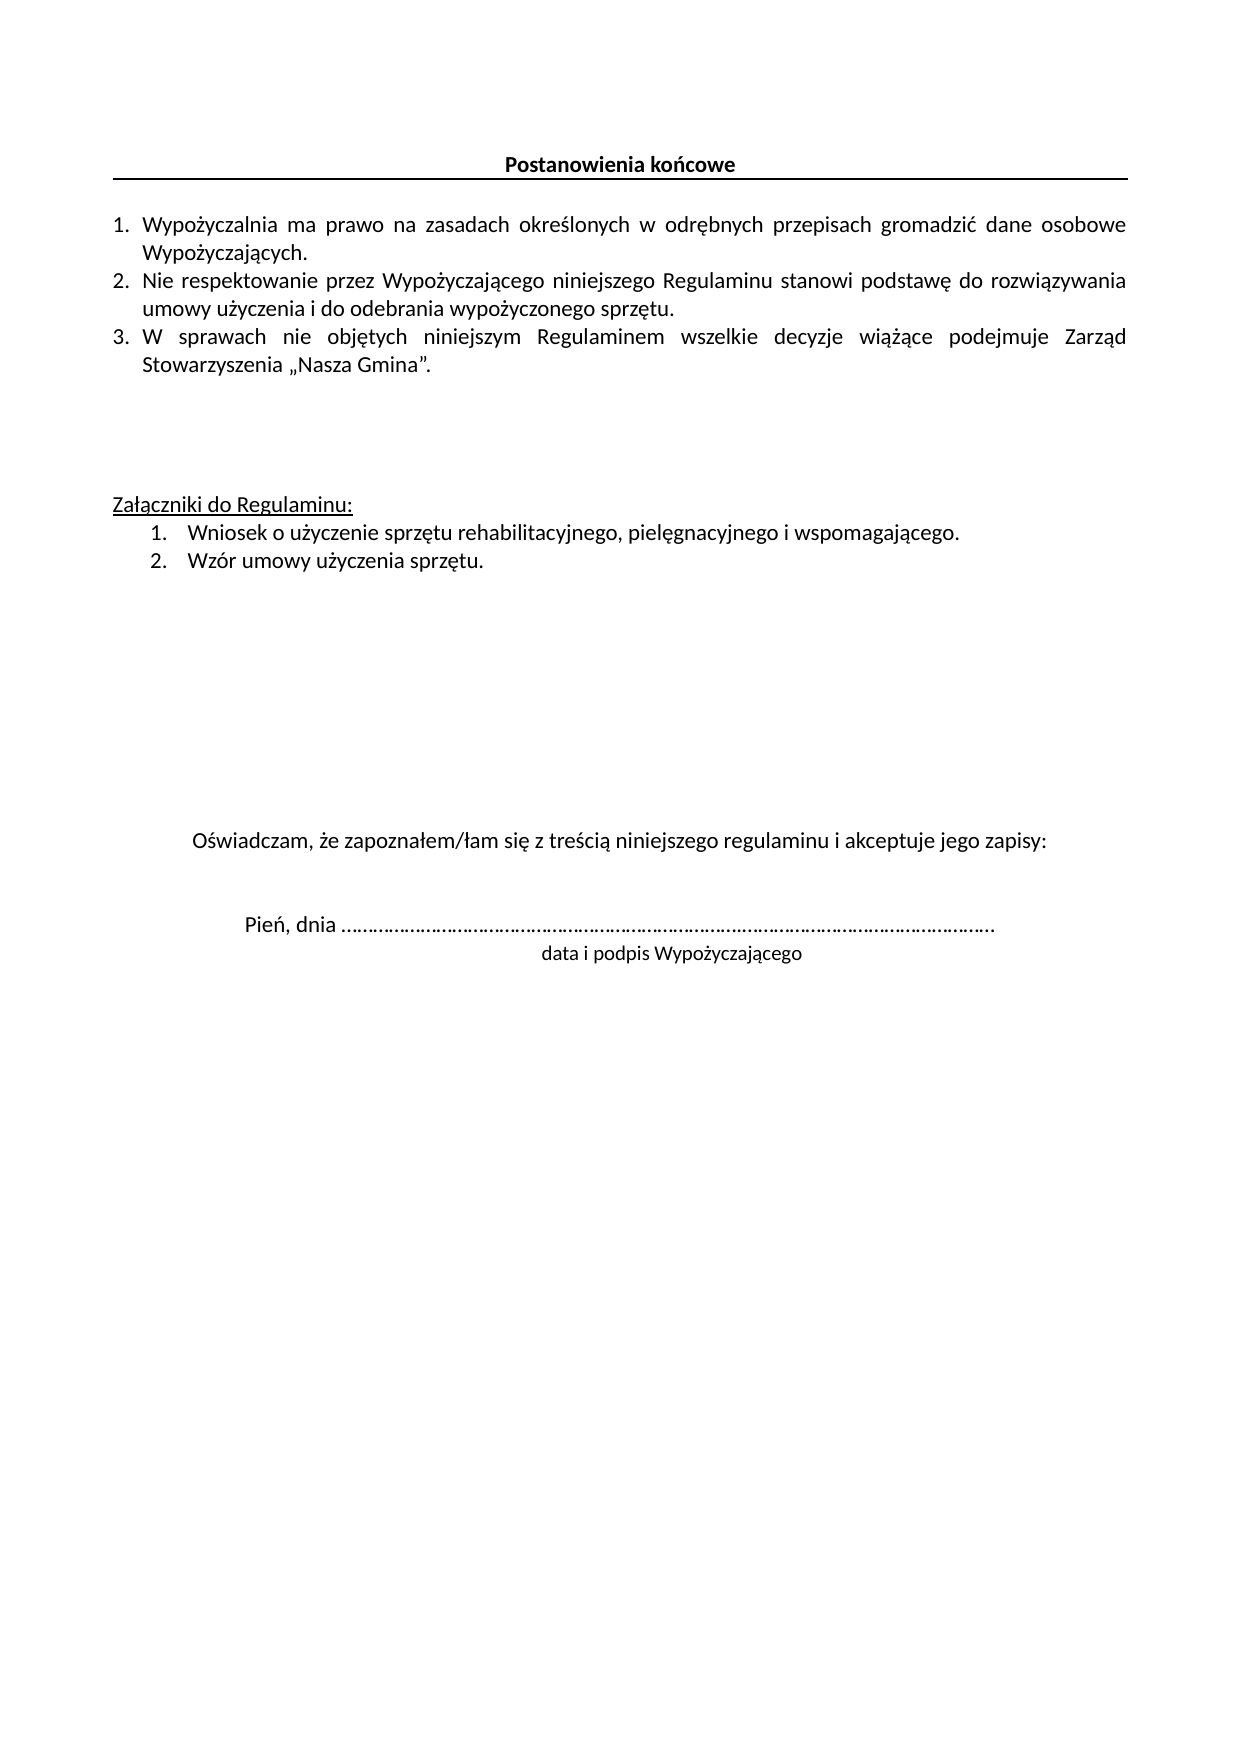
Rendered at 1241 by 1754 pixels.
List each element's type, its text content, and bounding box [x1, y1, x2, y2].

text Postanowienia końcowe [112, 150, 1128, 178]
list Nie respektowanie przez Wypożyczającego niniejszego Regulaminu stanowi podstawę do rozwiązywania umowy użyczenia i do odebrania wypożyczonego sprzętu. [112, 266, 1128, 322]
list Wniosek o użyczenie sprzętu rehabilitacyjnego, pielęgnacyjnego i wspomagającego. [150, 518, 1128, 546]
text Oświadczam, że zapoznałem/łam się z treścią niniejszego regulaminu i akceptuje jego zapisy: [112, 826, 1128, 854]
text Załączniki do Regulaminu: [112, 490, 1128, 518]
list Wzór umowy użyczenia sprzętu. [150, 546, 1128, 574]
list W sprawach nie objętych niniejszym Regulaminem wszelkie decyzje wiążące podejmuje Zarząd Stowarzyszenia „Nasza Gmina”. [112, 322, 1128, 378]
text Pień, dnia ………………………………………………………………….………………………………………… data i podpis Wypożyczającego [112, 910, 1128, 966]
list Wypożyczalnia ma prawo na zasadach określonych w odrębnych przepisach gromadzić dane osobowe Wypożyczających. [112, 210, 1128, 266]
